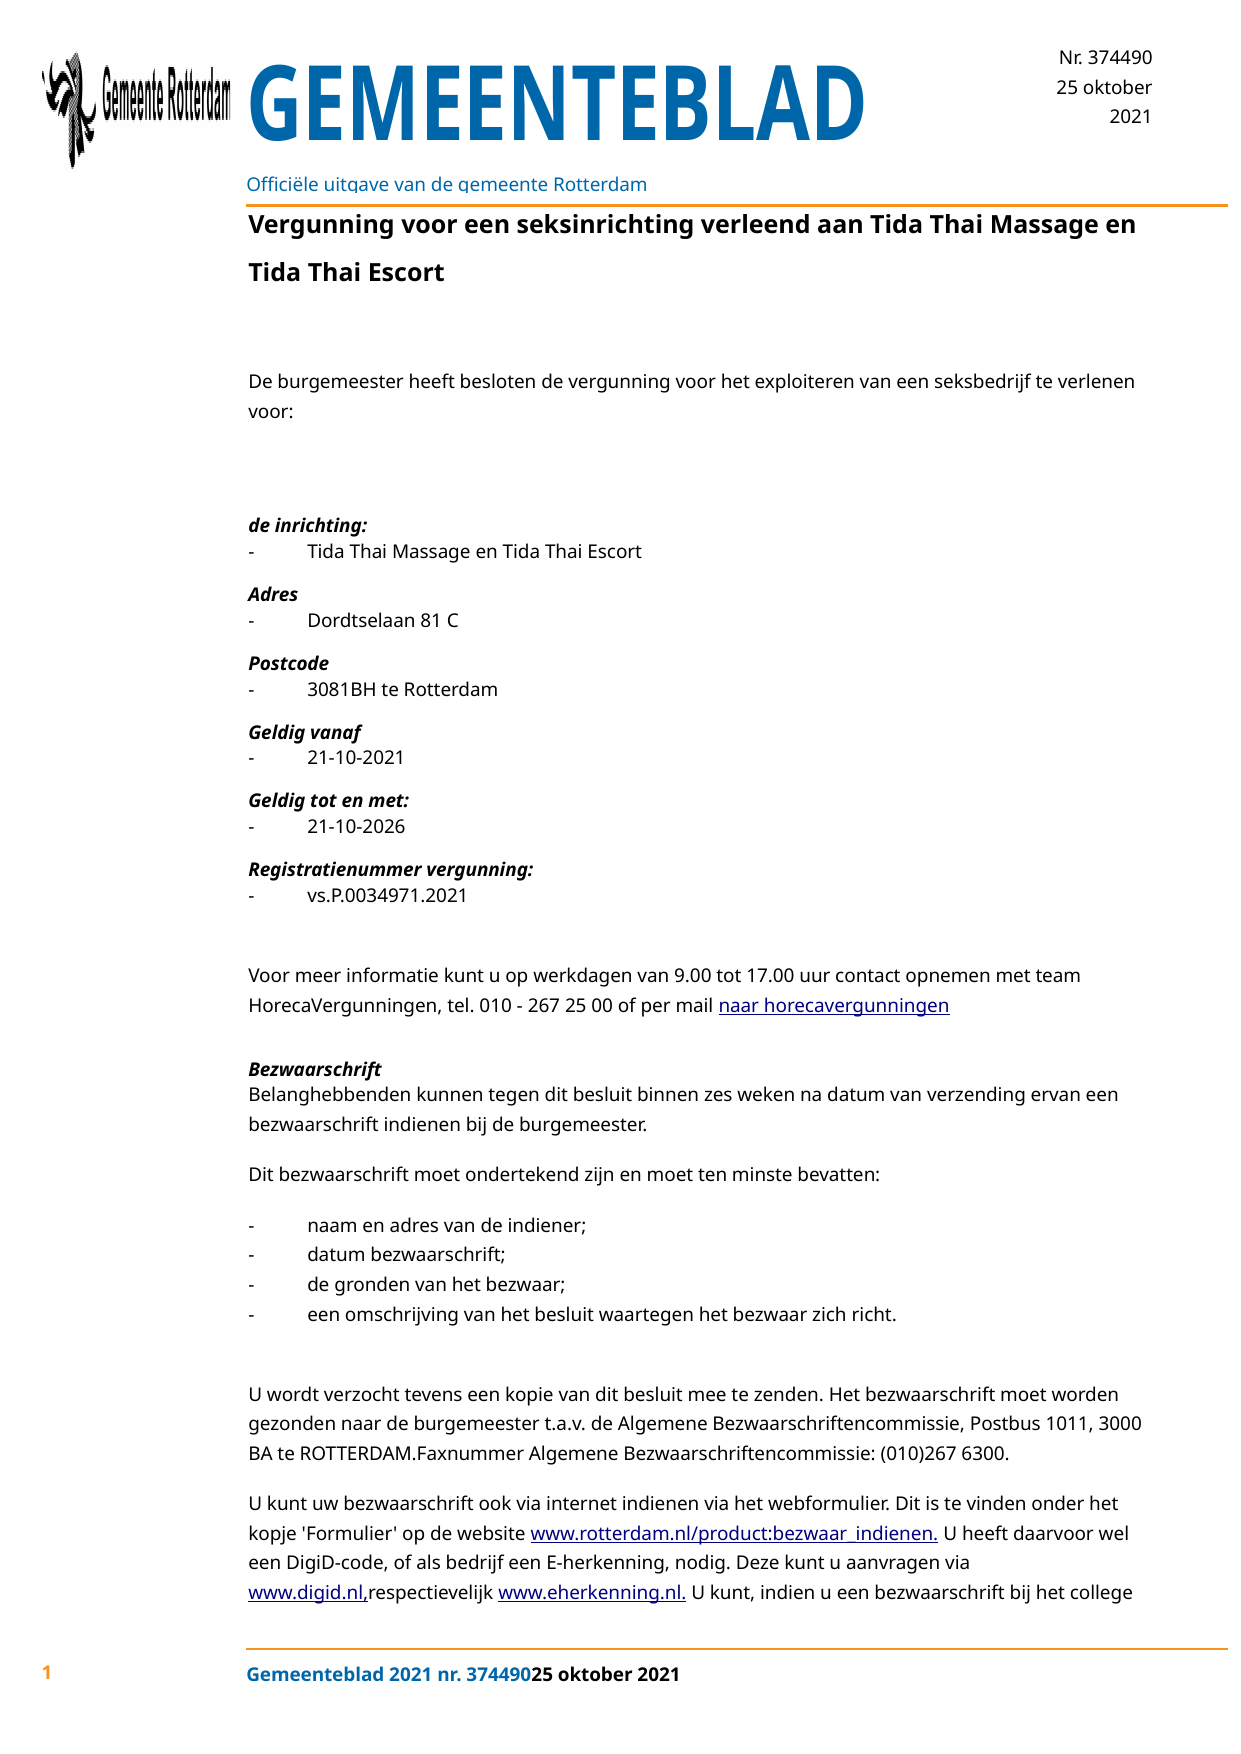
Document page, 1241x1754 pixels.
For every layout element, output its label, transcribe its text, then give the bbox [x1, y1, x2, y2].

text De burgemeester heeft besloten de vergunning voor het exploiteren van een seksbedrijf te verlenen voor: [248, 368, 1152, 424]
text Geldig tot en met: [248, 788, 1152, 813]
list Dordtselaan 81 C [248, 607, 1152, 633]
list naam en adres van de indiener; [248, 1212, 1152, 1238]
list 21-10-2026 [248, 813, 1152, 839]
list datum bezwaarschrift; [248, 1242, 1152, 1267]
text U kunt uw bezwaarschrift ook via internet indienen via het webformulier. Dit is te vinden onder het kopje 'Formulier' op de website www.rotterdam.nl/product:bezwaar_indienen. U heeft daarvoor wel een DigiD-code, of als bedrijf een E-herkenning, nodig. Deze kunt u aanvragen via www.digid.nl,respectievelijk www.eherkenning.nl. U kunt, indien u een bezwaarschrift bij het college [248, 1490, 1152, 1605]
list Tida Thai Massage en Tida Thai Escort [248, 538, 1152, 564]
text Voor meer informatie kunt u op werkdagen van 9.00 tot 17.00 uur contact opnemen met team HorecaVergunningen, tel. 010 - 267 25 00 of per mail naar horecavergunningen [248, 962, 1152, 1018]
picture [41, 47, 231, 172]
list 21-10-2021 [248, 744, 1152, 770]
list de gronden van het bezwaar; [248, 1271, 1152, 1297]
text Postcode [248, 650, 1152, 676]
text Vergunning voor een seksinrichting verleend aan Tida Thai Massage en Tida Thai Escort [248, 207, 1152, 288]
text Registratienummer vergunning: [248, 857, 1152, 882]
text de inrichting: [248, 512, 1152, 538]
text Belanghebbenden kunnen tegen dit besluit binnen zes weken na datum van verzending ervan een bezwaarschrift indienen bij de burgemeester. [248, 1082, 1152, 1137]
list 3081BH te Rotterdam [248, 676, 1152, 701]
text Adres [248, 581, 1152, 607]
text Bezwaarschrift [248, 1056, 1152, 1082]
list vs.P.0034971.2021 [248, 882, 1152, 908]
text U wordt verzocht tevens een kopie van dit besluit mee te zenden. Het bezwaarschrift moet worden gezonden naar de burgemeester t.a.v. de Algemene Bezwaarschriftencommissie, Postbus 1011, 3000 BA te ROTTERDAM.Faxnummer Algemene Bezwaarschriftencommissie: (010)267 6300. [248, 1381, 1152, 1466]
text Geldig vanaf [248, 719, 1152, 744]
text Dit bezwaarschrift moet ondertekend zijn en moet ten minste bevatten: [248, 1162, 1152, 1187]
list een omschrijving van het besluit waartegen het bezwaar zich richt. [248, 1301, 1152, 1326]
